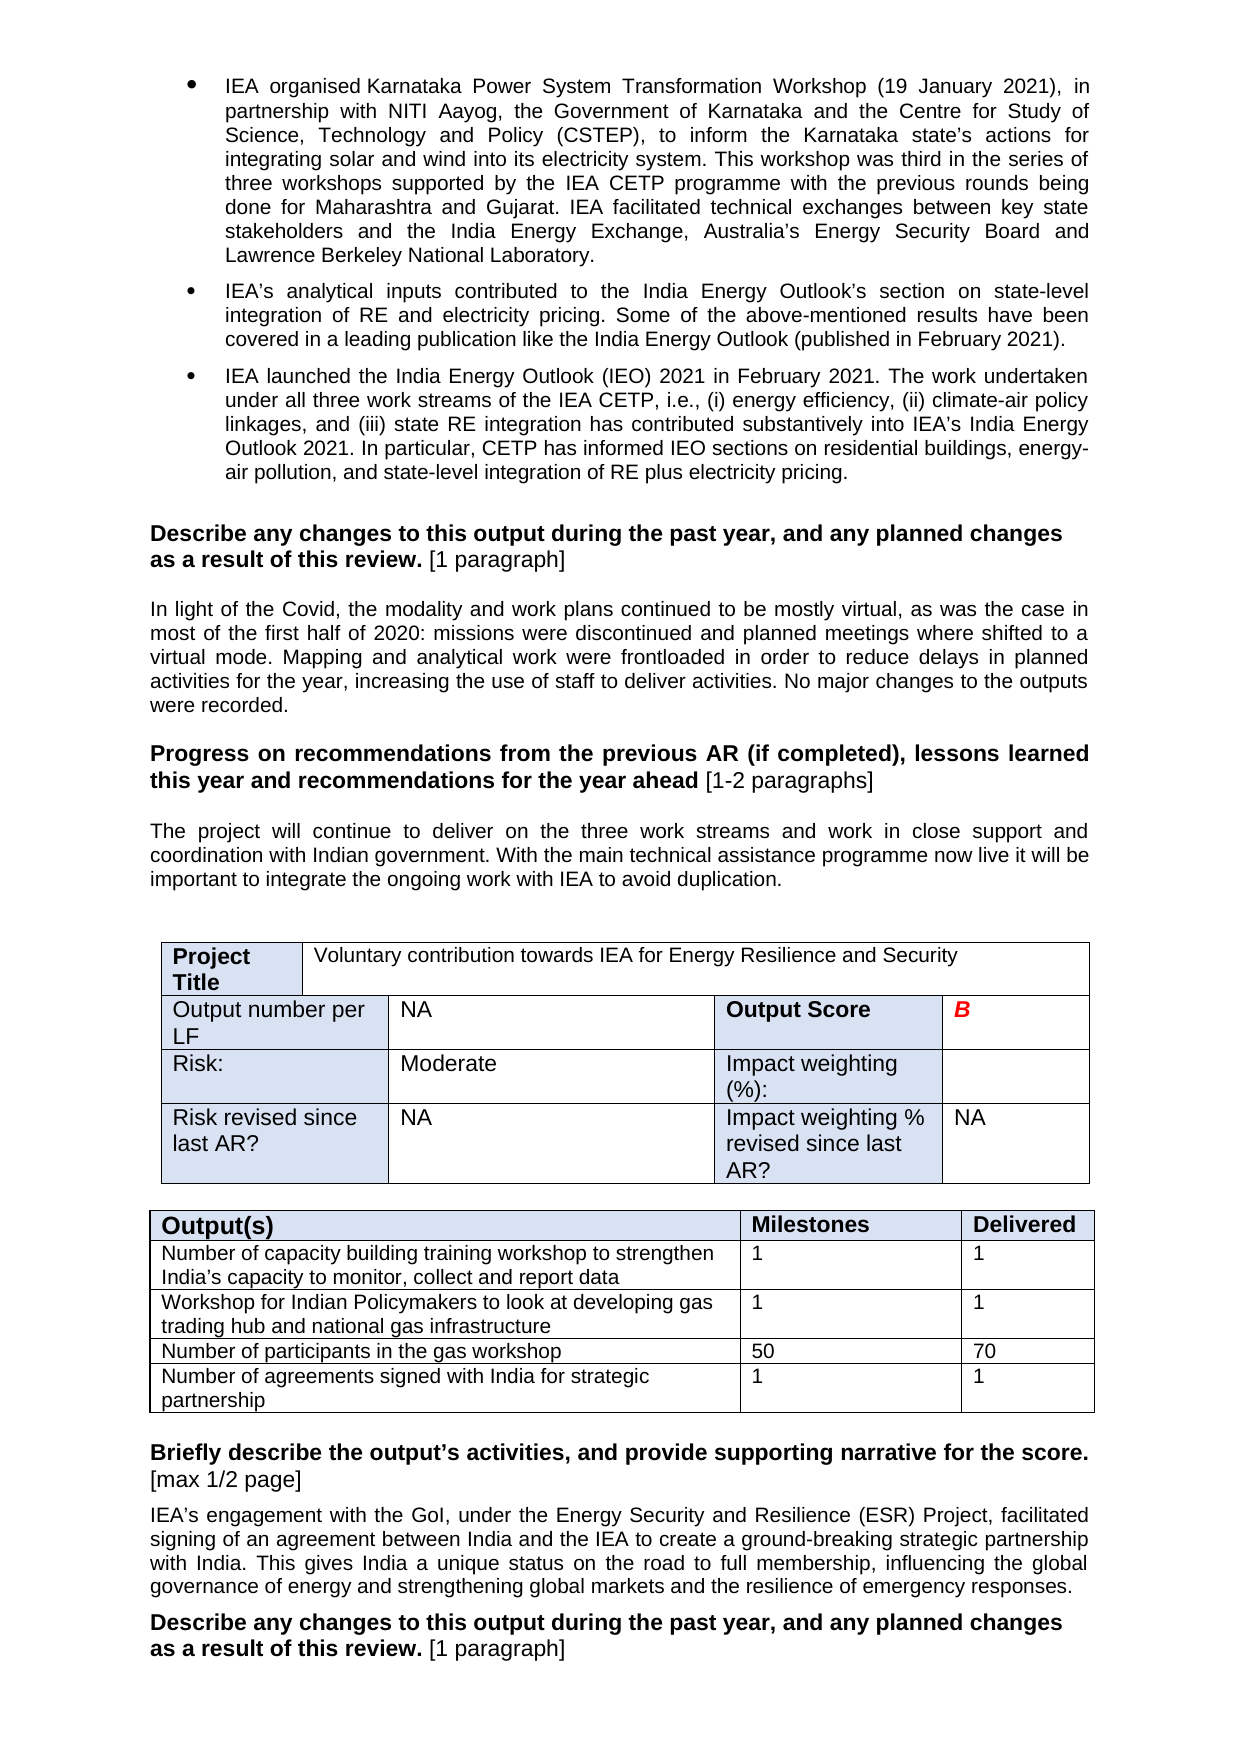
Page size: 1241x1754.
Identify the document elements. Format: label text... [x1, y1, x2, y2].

table_header Delivered [962, 1211, 1094, 1240]
list IEA launched the India Energy Outlook (IEO) 2021 in February 2021. The work undertaken under all three work streams of the IEA CETP, i.e., (i) energy efficiency, (ii) climate-air policy linkages, and (iii) state RE integration has contributed substantively into IEA’s India Energy Outlook 2021. In particular, CETP has informed IEO sections on residential buildings, energy-air pollution, and state-level integration of RE plus electricity pricing. [187, 363, 1090, 483]
list IEA’s analytical inputs contributed to the India Energy Outlook’s section on state-level integration of RE and electricity pricing. Some of the above-mentioned results have been covered in a leading publication like the India Energy Outlook (published in February 2021). [187, 279, 1090, 351]
table_header Milestones [741, 1211, 961, 1240]
text In light of the Covid, the modality and work plans continued to be mostly virtual, as was the case in most of the first half of 2020: missions were discontinued and planned meetings where shifted to a virtual mode. Mapping and analytical work were frontloaded in order to reduce delays in planned activities for the year, increasing the use of staff to deliver activities. No major changes to the outputs were recorded. [150, 597, 1090, 716]
table_cell Number of capacity building training workshop to strengthen India’s capacity to monitor, collect and report data [151, 1241, 740, 1289]
text Progress on recommendations from the previous AR (if completed), lessons learned this year and recommendations for the year ahead [1-2 paragraphs] [150, 740, 1090, 793]
table_cell Workshop for Indian Policymakers to look at developing gas trading hub and national gas infrastructure [151, 1290, 740, 1338]
table_header Output(s) [151, 1211, 740, 1240]
table_cell NA [943, 1104, 1089, 1183]
table_cell 1 [962, 1241, 1094, 1289]
table_header Voluntary contribution towards IEA for Energy Resilience and Security [303, 943, 1089, 995]
table_cell Risk: [162, 1050, 388, 1103]
table_cell [943, 1050, 1089, 1103]
table_cell NA [389, 1104, 714, 1183]
text Briefly describe the output’s activities, and provide supporting narrative for the score. [max 1/2 page] [150, 1439, 1090, 1492]
table_cell Number of participants in the gas workshop [151, 1339, 740, 1363]
table_cell NA [389, 996, 714, 1049]
table_cell Impact weighting % revised since last AR? [715, 1104, 942, 1183]
text IEA’s engagement with the GoI, under the Energy Security and Resilience (ESR) Project, facilitated signing of an agreement between India and the IEA to create a ground-breaking strategic partnership with India. This gives India a unique status on the road to full membership, influencing the global governance of energy and strengthening global markets and the resilience of emergency responses. [150, 1502, 1090, 1598]
table_cell 1 [741, 1364, 961, 1412]
table_cell 70 [962, 1339, 1094, 1363]
table_cell Moderate [389, 1050, 714, 1103]
table_cell B [943, 996, 1089, 1049]
table_cell 1 [962, 1290, 1094, 1338]
table_cell Risk revised since last AR? [162, 1104, 388, 1183]
table_cell Number of agreements signed with India for strategic partnership [151, 1364, 740, 1412]
table_cell Output number per LF [162, 996, 388, 1049]
text The project will continue to deliver on the three work streams and work in close support and coordination with Indian government. With the main technical assistance programme now live it will be important to integrate the ongoing work with IEA to avoid duplication. [150, 819, 1090, 891]
text Describe any changes to this output during the past year, and any planned changes as a result of this review. [1 paragraph] [150, 1609, 1090, 1661]
table_cell 1 [741, 1290, 961, 1338]
table_cell Output Score [715, 996, 942, 1049]
list IEA organised Karnataka Power System Transformation Workshop (19 January 2021), in partnership with NITI Aayog, the Government of Karnataka and the Centre for Study of Science, Technology and Policy (CSTEP), to inform the Karnataka state’s actions for integrating solar and wind into its electricity system. This workshop was third in the series of three workshops supported by the IEA CETP programme with the previous rounds being done for Maharashtra and Gujarat. IEA facilitated technical exchanges between key state stakeholders and the India Energy Exchange, Australia’s Energy Security Board and Lawrence Berkeley National Laboratory. [187, 74, 1090, 267]
text Describe any changes to this output during the past year, and any planned changes as a result of this review. [1 paragraph] [150, 520, 1090, 573]
table_cell 50 [741, 1339, 961, 1363]
table_cell Impact weighting (%): [715, 1050, 942, 1103]
table_cell 1 [962, 1364, 1094, 1412]
table_cell 1 [741, 1241, 961, 1289]
table_header Project Title [162, 943, 302, 995]
